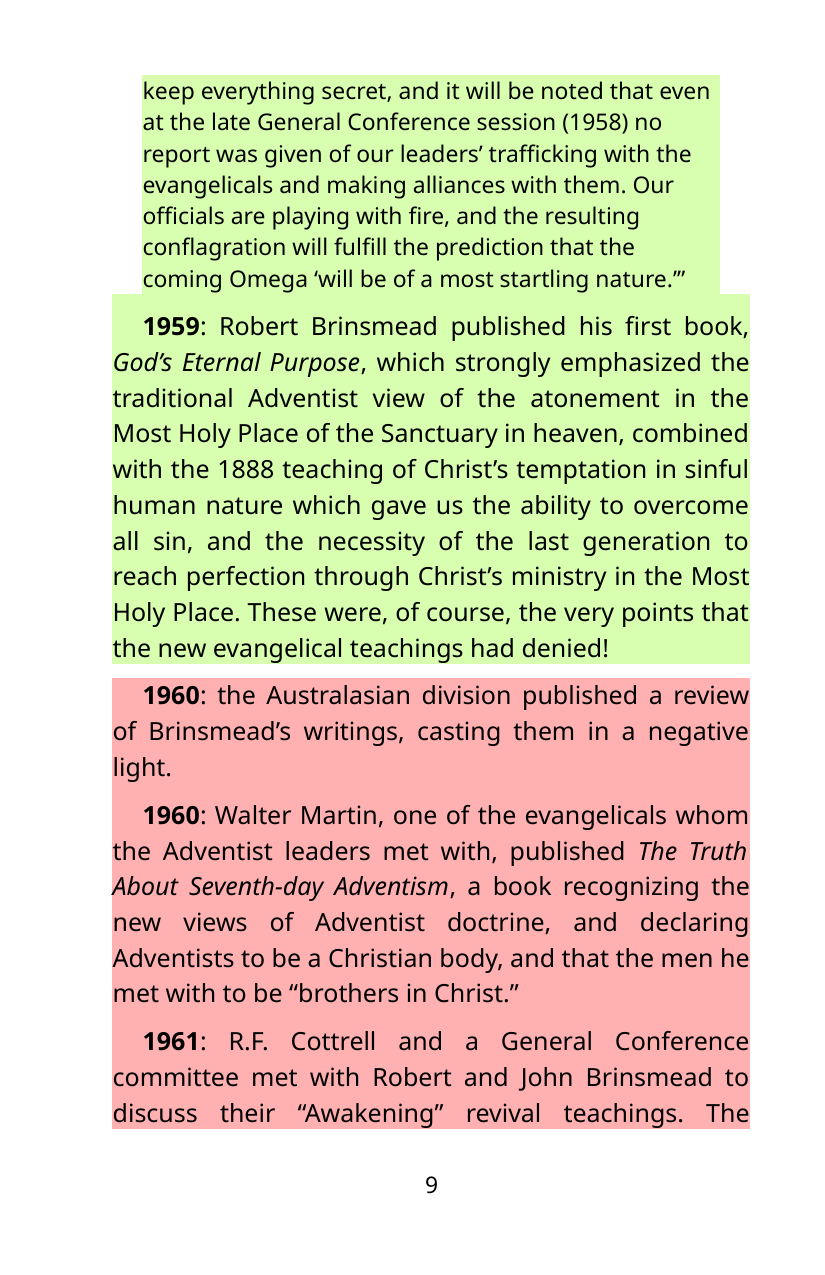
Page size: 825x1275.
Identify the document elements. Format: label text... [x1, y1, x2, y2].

text 1961: R.F. Cottrell and a General Conference committee met with Robert and John Brinsmead to discuss their “Awakening” revival teachings. The [112, 1024, 750, 1129]
text 1960: the Australasian division published a review of Brinsmead’s writings, casting them in a negative light. [112, 678, 750, 784]
text 1960: Walter Martin, one of the evangelicals whom the Adventist leaders met with, published The Truth About Seventh-day Adventism, a book recognizing the new views of Adventist doctrine, and declaring Adventists to be a Christian body, and that the men he met with to be “brothers in Christ.” [112, 797, 750, 1010]
text keep everything secret, and it will be noted that even at the late General Conference session (1958) no report was given of our leaders’ trafficking with the evangelicals and making alliances with them. Our officials are playing with fire, and the resulting conflagration will fulfill the prediction that the coming Omega ‘will be of a most startling nature.’” [142, 75, 720, 294]
text 1959: Robert Brinsmead published his first book, God’s Eternal Purpose, which strongly emphasized the traditional Adventist view of the atonement in the Most Holy Place of the Sanctuary in heaven, combined with the 1888 teaching of Christ’s temptation in sinful human nature which gave us the ability to overcome all sin, and the necessity of the last generation to reach perfection through Christ’s ministry in the Most Holy Place. These were, of course, the very points that the new evangelical teachings had denied! [112, 309, 750, 664]
